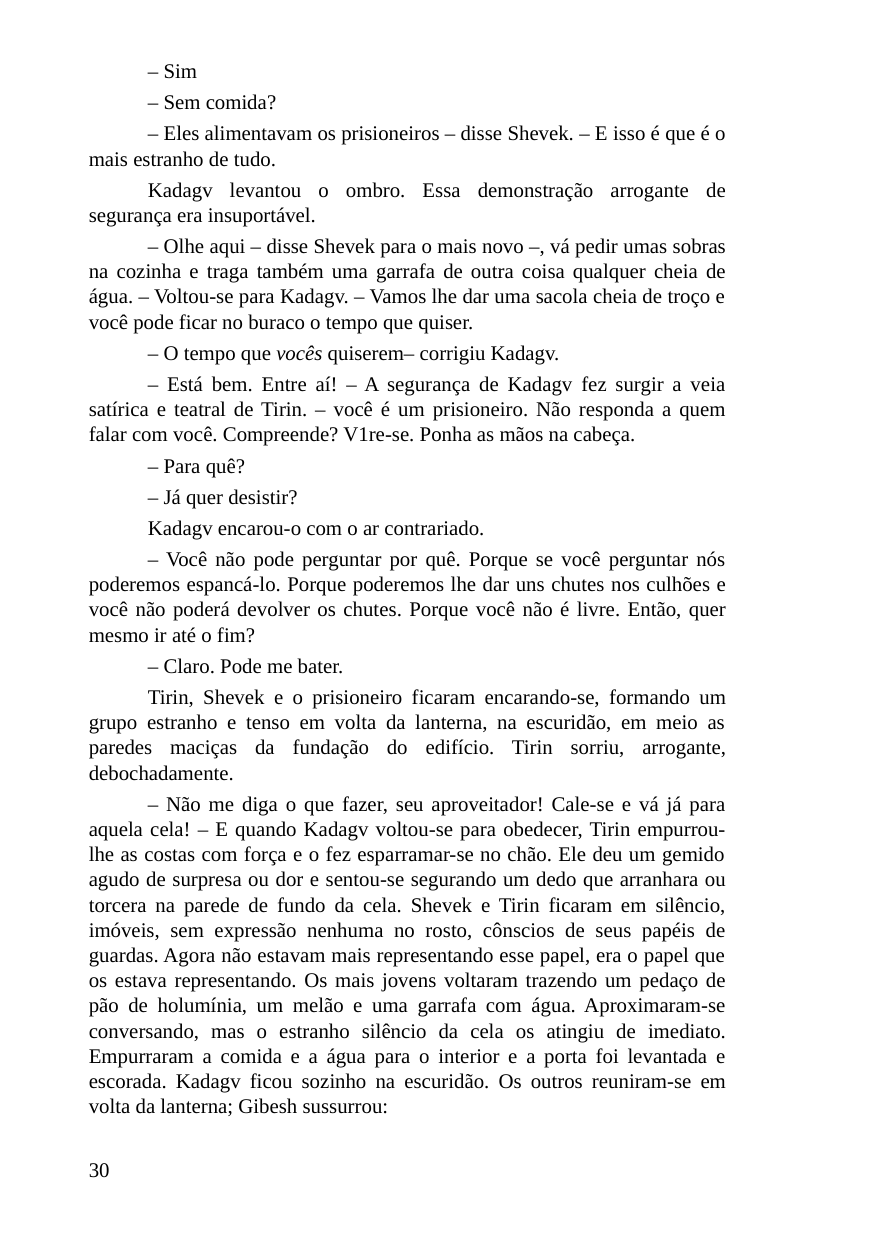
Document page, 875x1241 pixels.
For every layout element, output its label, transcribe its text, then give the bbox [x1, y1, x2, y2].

text – Está bem. Entre aí! – A segurança de Kadagv fez surgir a veia satírica e teatral de Tirin. – você é um prisioneiro. Não responda a quem falar com você. Compreende? V1re-se. Ponha as mãos na cabeça. [88, 372, 726, 446]
text – Para quê? [88, 453, 726, 478]
text Kadagv levantou o ombro. Essa demonstração arrogante de segurança era insuportável. [88, 178, 726, 227]
text – Olhe aqui – disse Shevek para o mais novo –, vá pedir umas sobras na cozinha e traga também uma garrafa de outra coisa qualquer cheia de água. – Voltou-se para Kadagv. – Vamos lhe dar uma sacola cheia de troço e você pode ficar no buraco o tempo que quiser. [88, 234, 726, 334]
text Tirin, Shevek e o prisioneiro ficaram encarando-se, formando um grupo estranho e tenso em volta da lanterna, na escuridão, em meio as paredes maciças da fundação do edifício. Tirin sorriu, arrogante, debochadamente. [88, 685, 726, 784]
text Kadagv encarou-o com o ar contrariado. [88, 516, 726, 540]
text – Eles alimentavam os prisioneiros – disse Shevek. – E isso é que é o mais estranho de tudo. [88, 121, 726, 171]
text – Não me diga o que fazer, seu aproveitador! Cale-se e vá já para aquela cela! – E quando Kadagv voltou-se para obedecer, Tirin empurrou-lhe as costas com força e o fez esparramar-se no chão. Ele deu um gemido agudo de surpresa ou dor e sentou-se segurando um dedo que arranhara ou torcera na parede de fundo da cela. Shevek e Tirin ficaram em silêncio, imóveis, sem expressão nenhuma no rosto, cônscios de seus papéis de guardas. Agora não estavam mais representando esse papel, era o papel que os estava representando. Os mais jovens voltaram trazendo um pedaço de pão de holumínia, um melão e uma garrafa com água. Aproximaram-se conversando, mas o estranho silêncio da cela os atingiu de imediato. Empurraram a comida e a água para o interior e a porta foi levantada e escorada. Kadagv ficou sozinho na escuridão. Os outros reuniram-se em volta da lanterna; Gibesh sussurrou: [88, 792, 726, 1118]
text – Sim [88, 59, 726, 83]
text – O tempo que vocês quiserem– corrigiu Kadagv. [88, 341, 726, 365]
text – Sem comida? [88, 90, 726, 114]
text – Você não pode perguntar por quê. Porque se você perguntar nós poderemos espancá-lo. Porque poderemos lhe dar uns chutes nos culhões e você não poderá devolver os chutes. Porque você não é livre. Então, quer mesmo ir até o fim? [88, 547, 726, 647]
text – Claro. Pode me bater. [88, 654, 726, 678]
text – Já quer desistir? [88, 485, 726, 509]
